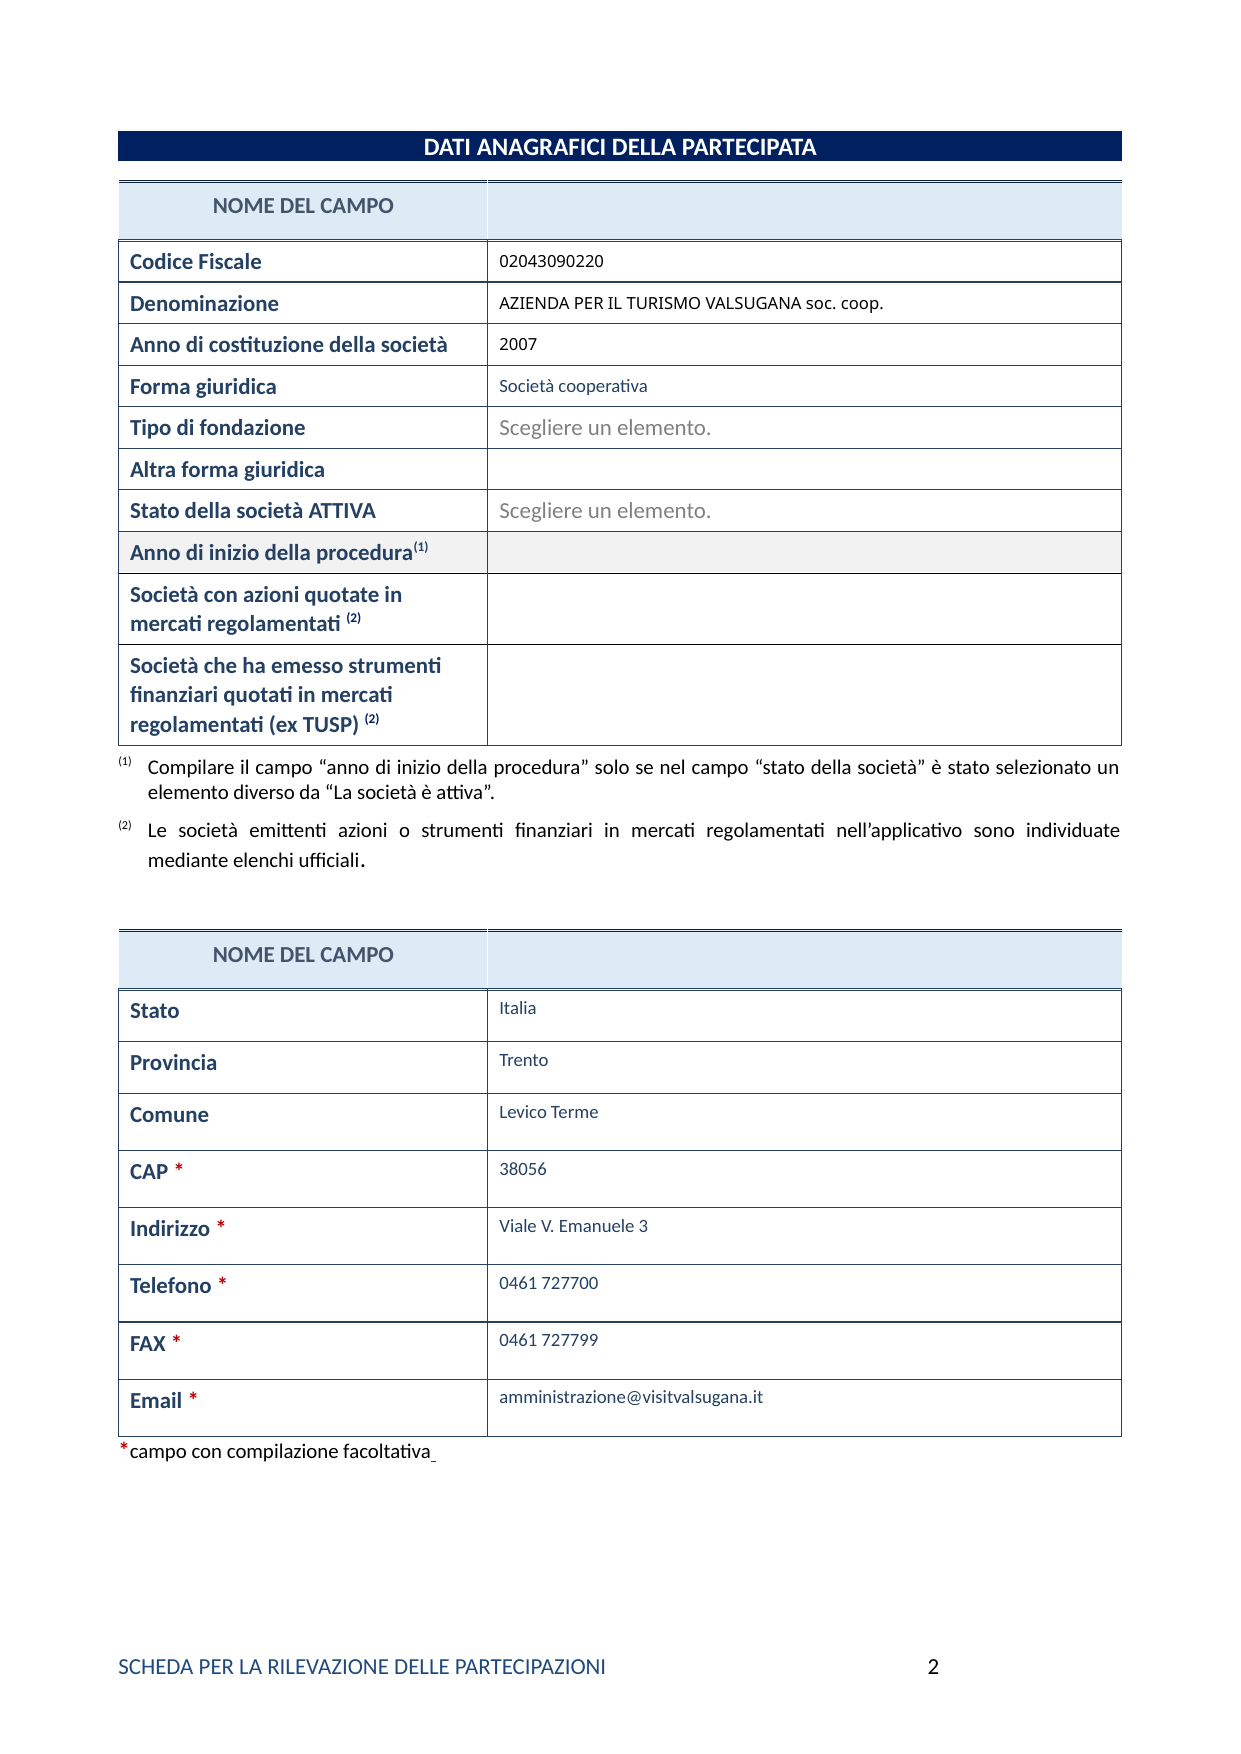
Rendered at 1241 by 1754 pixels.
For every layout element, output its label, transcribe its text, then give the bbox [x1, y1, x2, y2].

table_cell [488, 645, 1121, 744]
table_cell 0461 727799 [488, 1323, 1121, 1378]
table_cell 02043090220 [488, 242, 1121, 281]
table_cell Viale V. Emanuele 3 [488, 1208, 1121, 1264]
table_cell FAX * [119, 1323, 487, 1378]
table_cell Stato della società ATTIVA [119, 490, 487, 531]
table_cell [488, 574, 1121, 644]
table_cell Altra forma giuridica [119, 449, 487, 489]
table_cell Tipo di fondazione [119, 407, 487, 448]
table_cell Comune [119, 1094, 487, 1150]
table_cell Scegliere un elemento. [488, 490, 1121, 531]
table_header [488, 183, 1122, 239]
table_cell Levico Terme [488, 1094, 1121, 1150]
table_cell [488, 449, 1121, 489]
table_cell Scegliere un elemento. [488, 407, 1121, 448]
table_header [488, 932, 1122, 988]
table_cell Trento [488, 1042, 1121, 1093]
table_header NOME DEL CAMPO [119, 932, 487, 988]
table_cell Anno di costituzione della società [119, 324, 487, 364]
table_cell 0461 727700 [488, 1265, 1121, 1321]
table_cell Codice Fiscale [119, 242, 487, 281]
table_cell Anno di inizio della procedura(1) [119, 532, 487, 572]
table_cell Forma giuridica [119, 366, 487, 406]
table_cell Telefono * [119, 1265, 487, 1321]
table_cell Italia [488, 991, 1121, 1041]
table_header NOME DEL CAMPO [119, 183, 487, 239]
table_cell Email * [119, 1380, 487, 1436]
table_cell AZIENDA PER IL TURISMO VALSUGANA soc. coop. [488, 283, 1121, 323]
table_cell Società cooperativa [488, 366, 1121, 406]
table_cell 38056 [488, 1151, 1121, 1207]
table_cell Stato [119, 991, 487, 1041]
list Compilare il campo “anno di inizio della procedura” solo se nel campo “stato della società” è stato selezionato un elemento diverso da “La società è attiva”. [118, 754, 1122, 805]
text DATI ANAGRAFICI DELLA PARTECIPATA [118, 131, 1122, 161]
table_cell Indirizzo * [119, 1208, 487, 1264]
text *campo con compilazione facoltativa [118, 1437, 1122, 1464]
list Le società emittenti azioni o strumenti finanziari in mercati regolamentati nell’applicativo sono individuate mediante elenchi ufficiali. [118, 817, 1122, 873]
table_cell [488, 532, 1121, 572]
table_cell Denominazione [119, 283, 487, 323]
table_cell amministrazione@visitvalsugana.it [488, 1380, 1121, 1436]
table_cell Società che ha emesso strumenti finanziari quotati in mercati regolamentati (ex TUSP) (2) [119, 645, 487, 744]
table_cell Provincia [119, 1042, 487, 1093]
table_cell Società con azioni quotate in mercati regolamentati (2) [119, 574, 487, 644]
table_cell CAP * [119, 1151, 487, 1207]
table_cell 2007 [488, 324, 1121, 364]
